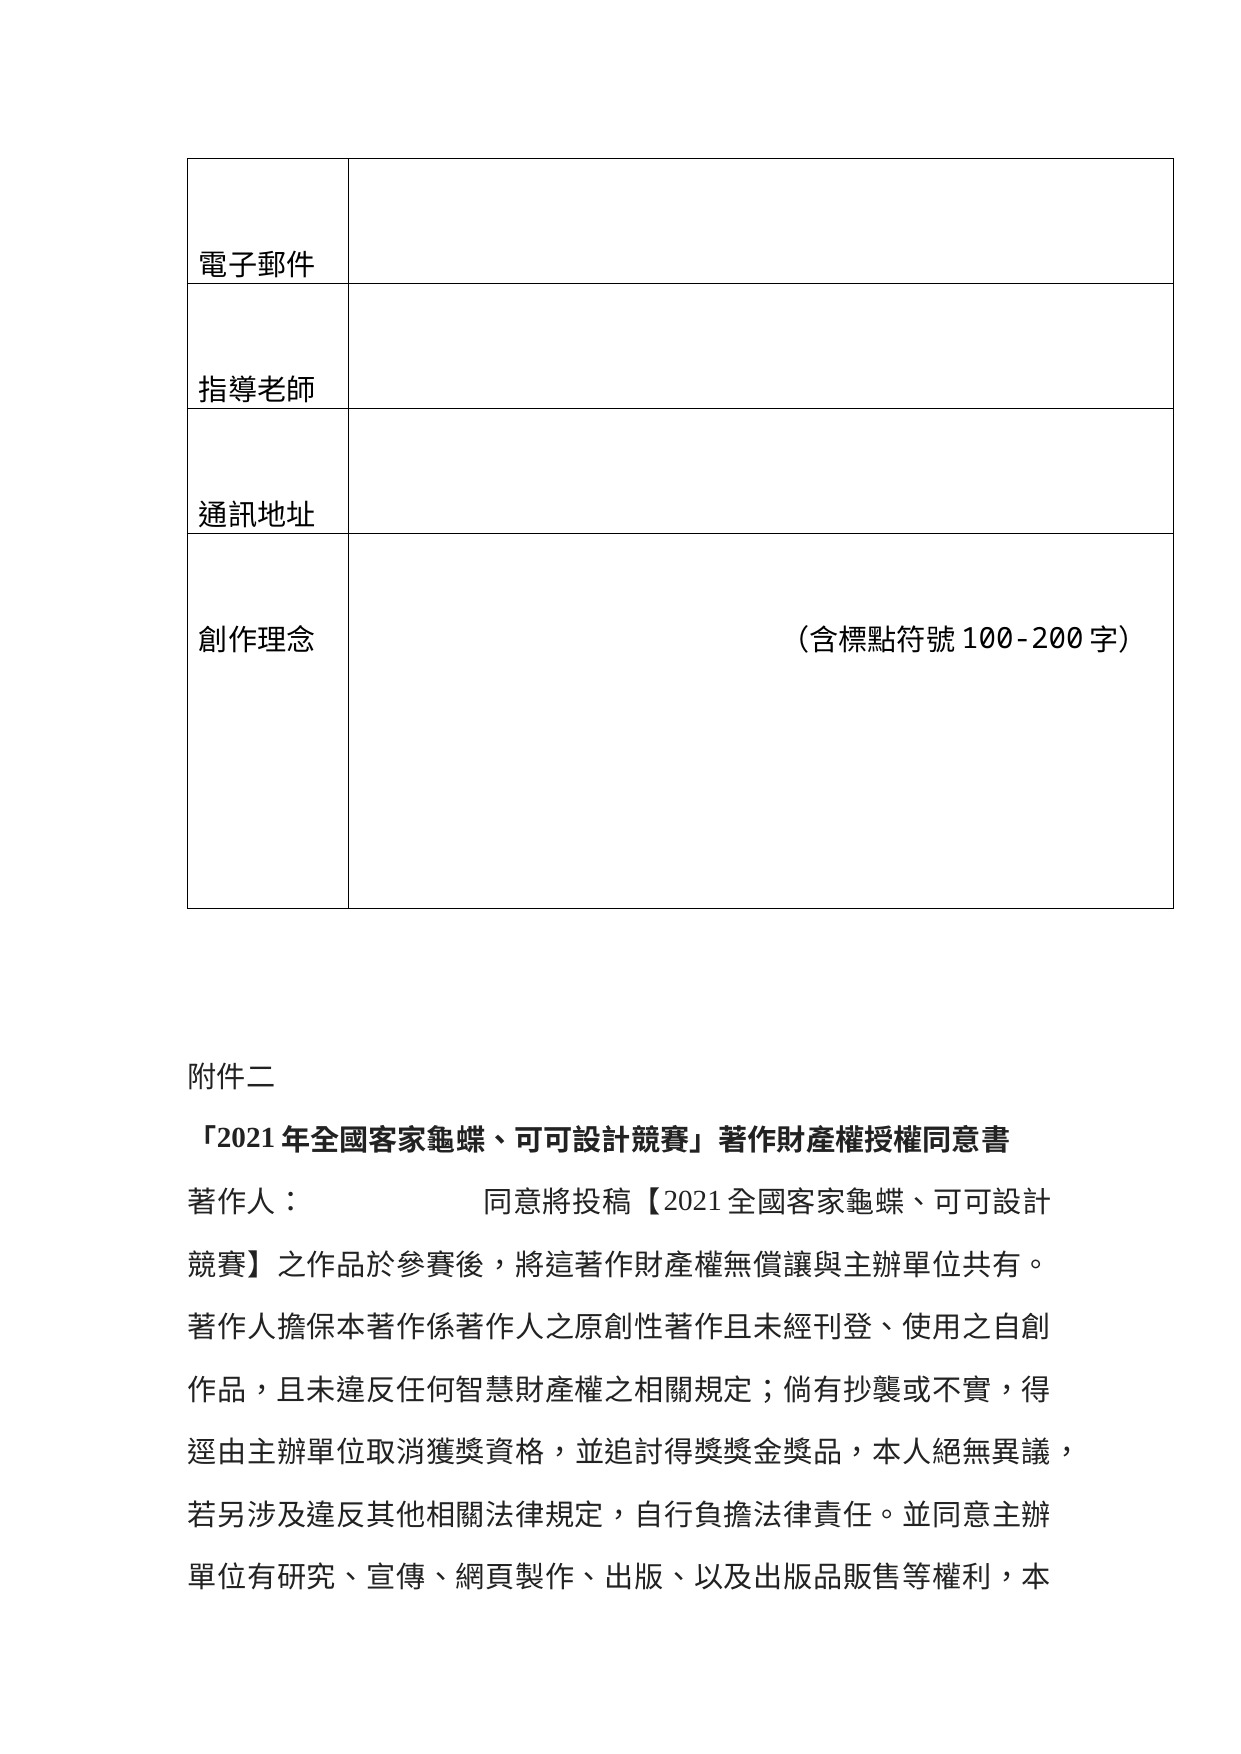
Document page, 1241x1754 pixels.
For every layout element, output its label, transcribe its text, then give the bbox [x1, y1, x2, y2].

table_cell （含標點符號100-200字） [349, 534, 1173, 908]
table_cell [349, 284, 1173, 408]
table_cell [349, 159, 1173, 283]
text 「2021年全國客家龜蝶、可可設計競賽」著作財產權授權同意書 [187, 1096, 1053, 1158]
table_cell [349, 409, 1173, 533]
table_cell 指導老師 [188, 284, 348, 408]
text 著作人： 同意將投稿【2021全國客家龜蝶、可可設計競賽】之作品於參賽後，將這著作財產權無償讓與主辦單位共有。著作人擔保本著作係著作人之原創性著作且未經刊登、使用之自創作品，且未違反任何智慧財產權之相關規定；倘有抄襲或不實，得逕由主辦單位取消獲獎資格，並追討得獎獎金獎品，本人絕無異議，若另涉及違反其他相關法律規定，自行負擔法律責任。並同意主辦單位有研究、宣傳、網頁製作、出版、以及出版品販售等權利，本人不得異議。 [187, 1158, 1053, 1596]
table_cell 電子郵件 [188, 159, 348, 283]
text 附件二 [187, 1033, 1053, 1096]
table_cell 創作理念 [188, 534, 348, 908]
table_cell 通訊地址 [188, 409, 348, 533]
